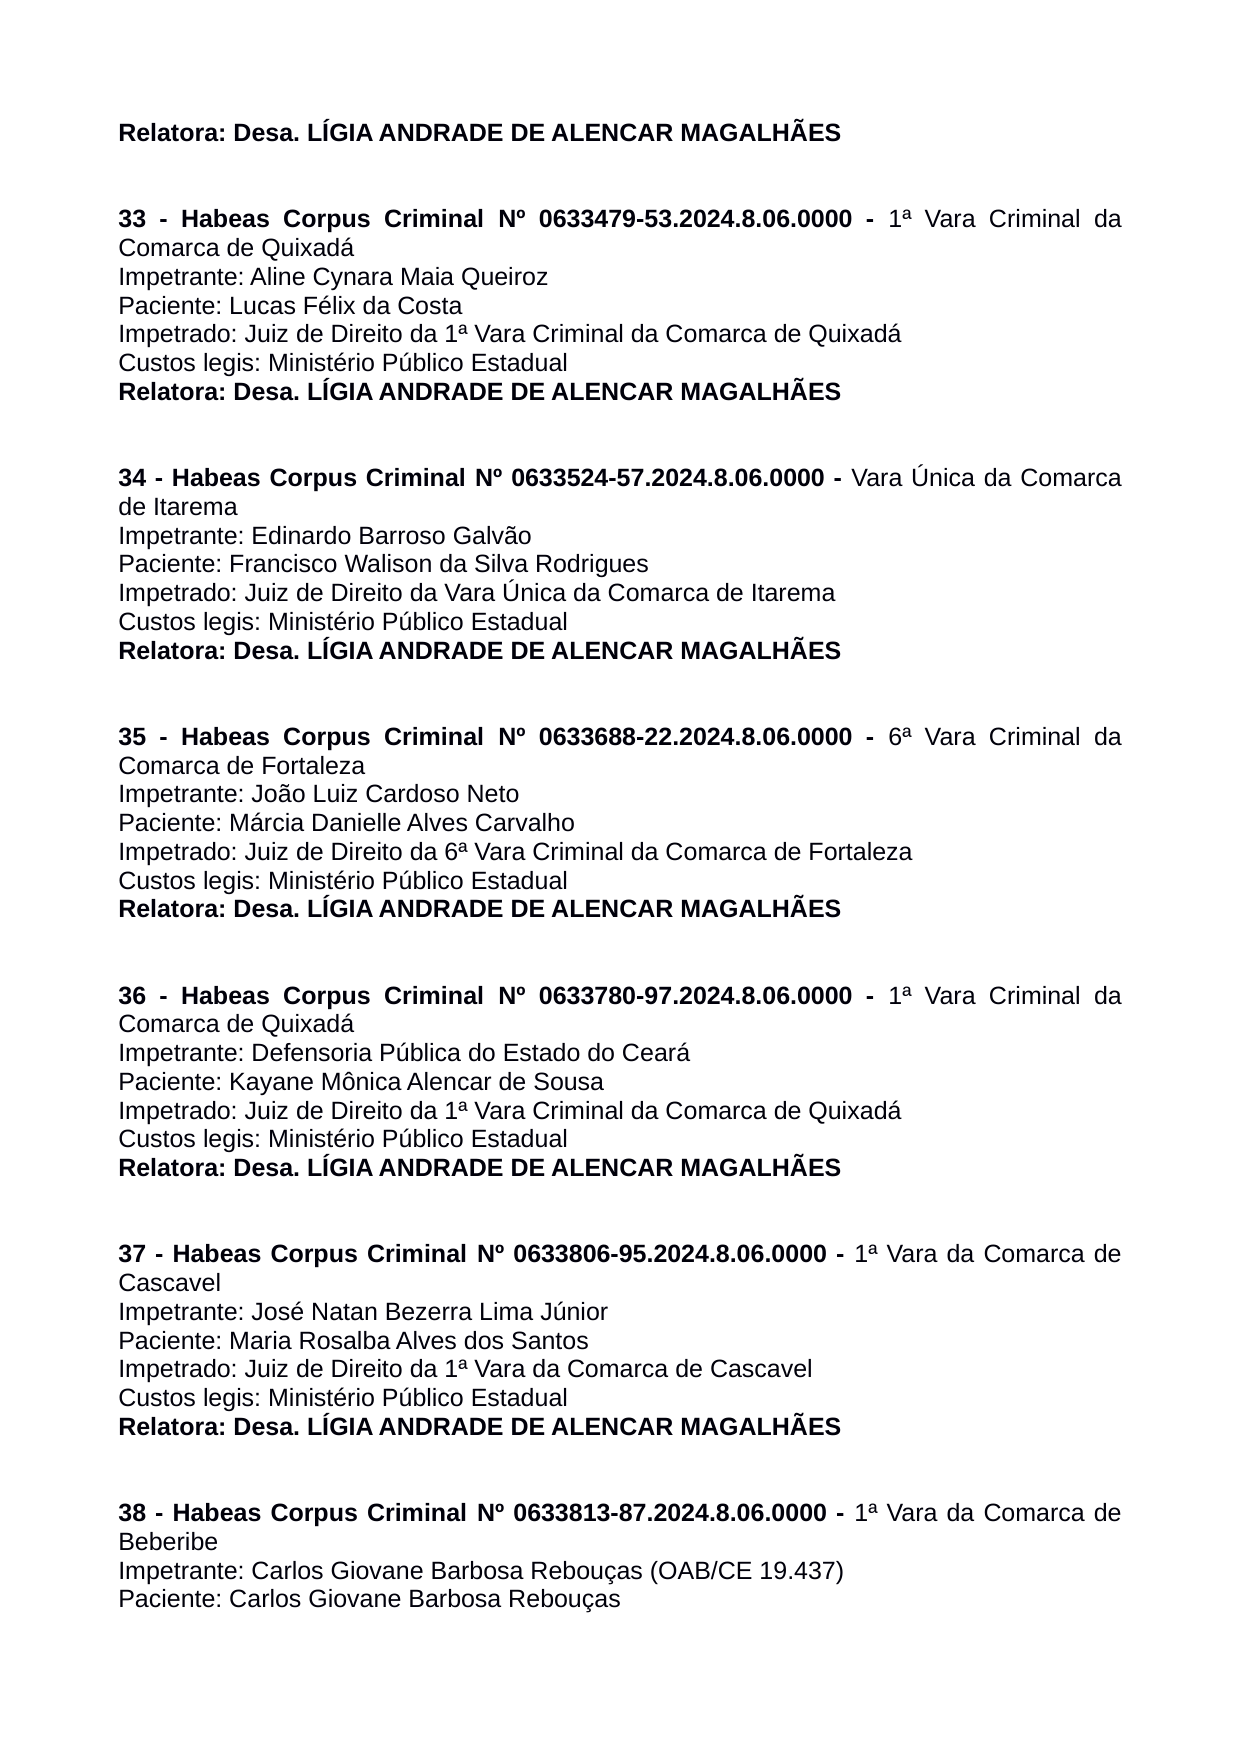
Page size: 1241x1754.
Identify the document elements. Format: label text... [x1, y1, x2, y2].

text 35 - Habeas Corpus Criminal Nº 0633688-22.2024.8.06.0000 - 6ª Vara Criminal da Comarca de Fortaleza [118, 722, 1122, 779]
text 37 - Habeas Corpus Criminal Nº 0633806-95.2024.8.06.0000 - 1ª Vara da Comarca de Cascavel [118, 1239, 1122, 1297]
text Paciente: Márcia Danielle Alves Carvalho [118, 808, 1122, 837]
text Impetrante: João Luiz Cardoso Neto [118, 779, 1122, 808]
text Relatora: Desa. LÍGIA ANDRADE DE ALENCAR MAGALHÃES [118, 636, 1122, 664]
text Impetrante: Edinardo Barroso Galvão [118, 521, 1122, 549]
text Paciente: Francisco Walison da Silva Rodrigues [118, 549, 1122, 578]
text Relatora: Desa. LÍGIA ANDRADE DE ALENCAR MAGALHÃES [118, 118, 1122, 147]
text Impetrante: Carlos Giovane Barbosa Rebouças (OAB/CE 19.437) [118, 1556, 1122, 1584]
text Impetrado: Juiz de Direito da Vara Única da Comarca de Itarema [118, 578, 1122, 607]
text Paciente: Lucas Félix da Costa [118, 291, 1122, 319]
text Custos legis: Ministério Público Estadual [118, 348, 1122, 377]
text 33 - Habeas Corpus Criminal Nº 0633479-53.2024.8.06.0000 - 1ª Vara Criminal da Comarca de Quixadá [118, 204, 1122, 262]
text Paciente: Maria Rosalba Alves dos Santos [118, 1326, 1122, 1354]
text Impetrado: Juiz de Direito da 1ª Vara Criminal da Comarca de Quixadá [118, 319, 1122, 348]
text Custos legis: Ministério Público Estadual [118, 1124, 1122, 1153]
text Impetrante: José Natan Bezerra Lima Júnior [118, 1297, 1122, 1326]
text Impetrado: Juiz de Direito da 1ª Vara da Comarca de Cascavel [118, 1354, 1122, 1383]
text Custos legis: Ministério Público Estadual [118, 866, 1122, 894]
text 36 - Habeas Corpus Criminal Nº 0633780-97.2024.8.06.0000 - 1ª Vara Criminal da Comarca de Quixadá [118, 981, 1122, 1038]
text Relatora: Desa. LÍGIA ANDRADE DE ALENCAR MAGALHÃES [118, 1412, 1122, 1441]
text Impetrado: Juiz de Direito da 6ª Vara Criminal da Comarca de Fortaleza [118, 837, 1122, 866]
text 38 - Habeas Corpus Criminal Nº 0633813-87.2024.8.06.0000 - 1ª Vara da Comarca de Beberibe [118, 1498, 1122, 1556]
text Relatora: Desa. LÍGIA ANDRADE DE ALENCAR MAGALHÃES [118, 1153, 1122, 1182]
text Impetrante: Aline Cynara Maia Queiroz [118, 262, 1122, 291]
text 34 - Habeas Corpus Criminal Nº 0633524-57.2024.8.06.0000 - Vara Única da Comarca de Itarema [118, 463, 1122, 521]
text Relatora: Desa. LÍGIA ANDRADE DE ALENCAR MAGALHÃES [118, 377, 1122, 406]
text Custos legis: Ministério Público Estadual [118, 1383, 1122, 1412]
text Impetrante: Defensoria Pública do Estado do Ceará [118, 1038, 1122, 1067]
text Relatora: Desa. LÍGIA ANDRADE DE ALENCAR MAGALHÃES [118, 894, 1122, 923]
text Impetrado: Juiz de Direito da 1ª Vara Criminal da Comarca de Quixadá [118, 1096, 1122, 1124]
text Paciente: Kayane Mônica Alencar de Sousa [118, 1067, 1122, 1096]
text Paciente: Carlos Giovane Barbosa Rebouças [118, 1584, 1122, 1613]
text Custos legis: Ministério Público Estadual [118, 607, 1122, 636]
